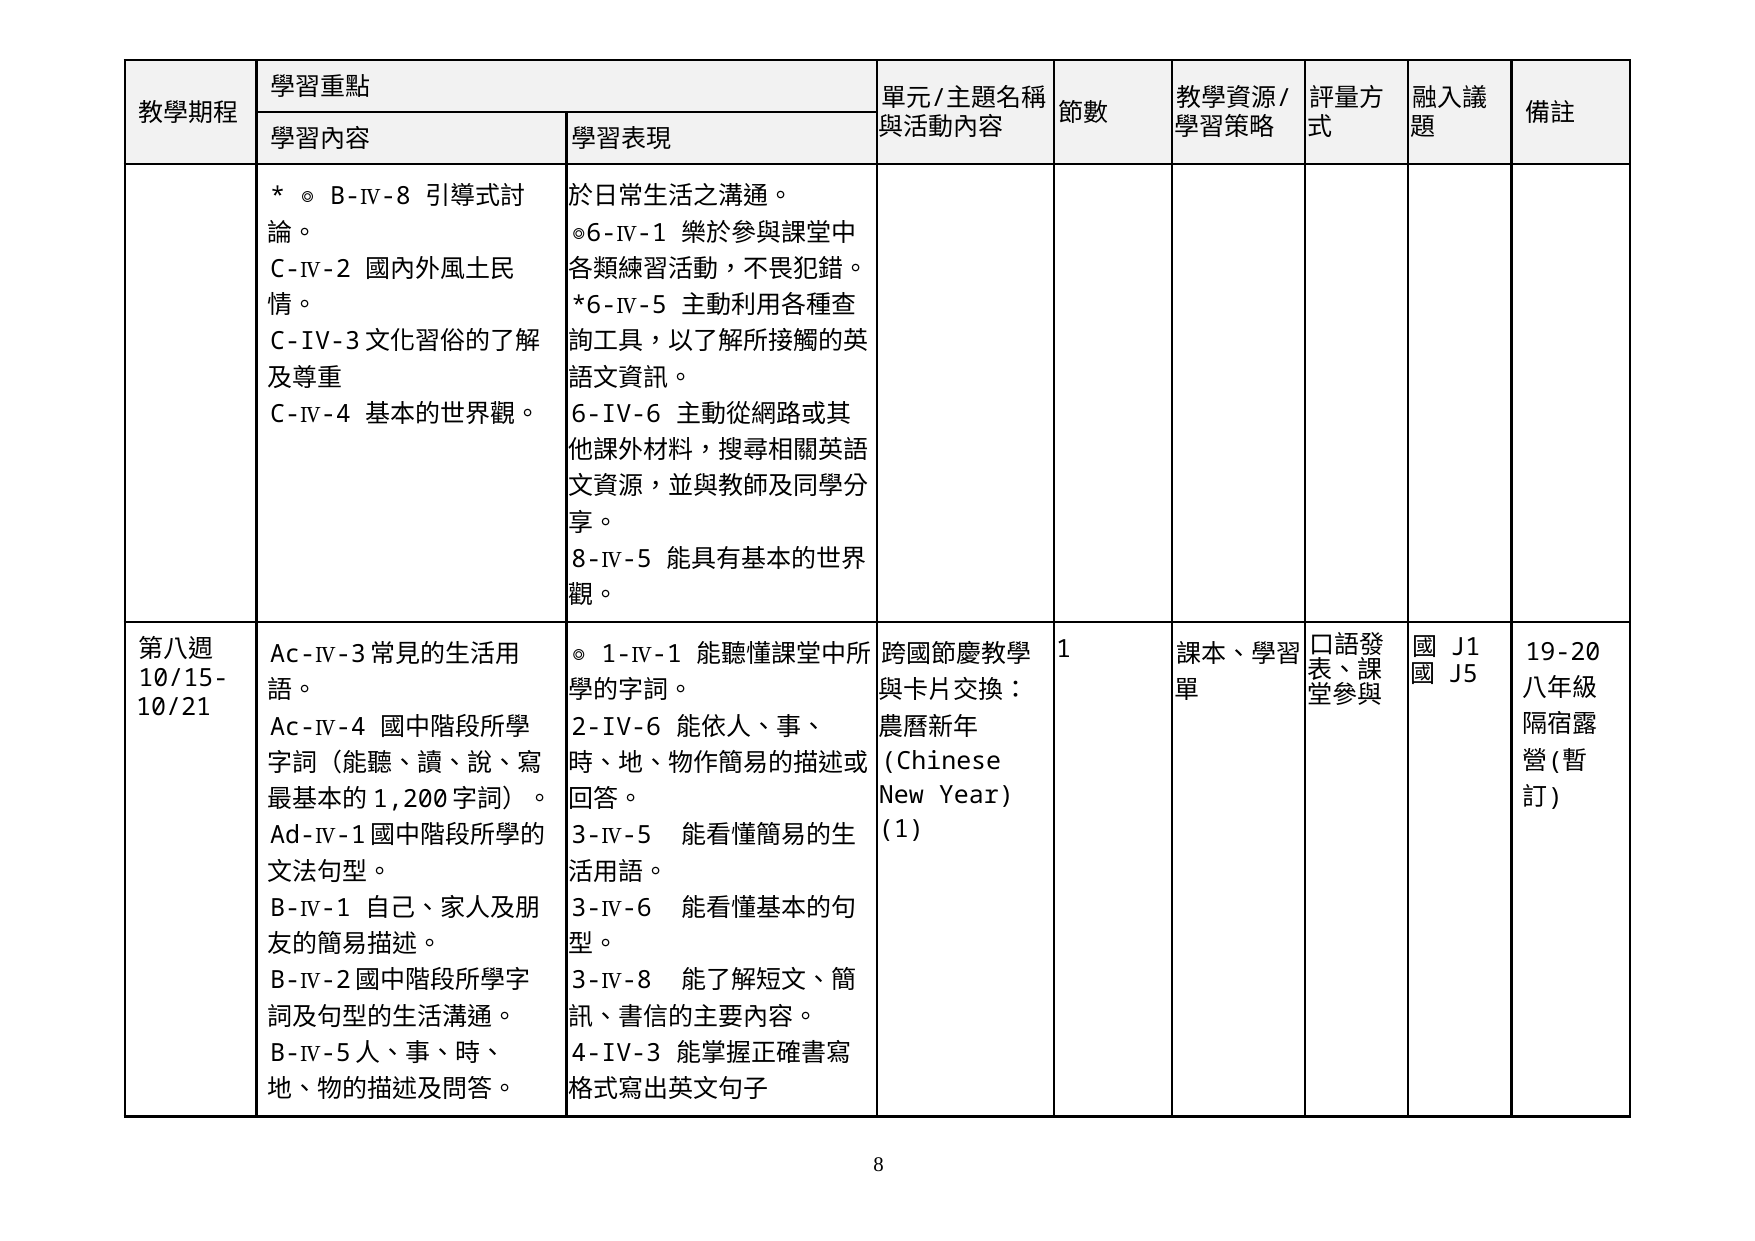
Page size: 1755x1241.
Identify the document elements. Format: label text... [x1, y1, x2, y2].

table_cell 口語發表、課堂參與 [1306, 623, 1407, 1115]
table_cell [1513, 165, 1629, 621]
table_header 教學資源/學習策略 [1173, 61, 1304, 163]
table_cell [1306, 165, 1407, 621]
table_cell 19-20八年級隔宿露營(暫訂) [1513, 623, 1629, 1115]
table_cell 1 [1055, 623, 1171, 1115]
table_cell ◎ 1-Ⅳ-1 能聽懂課堂中所學的字詞。 2-IV-6 能依人、事、時、地、物作簡易的描述或回答。 3-Ⅳ-5 能看懂簡易的生活用語。 3-Ⅳ-6 能看懂基本的句型。 3-Ⅳ-8 能了解短文、簡訊、書信的主要內容。 4-IV-3 能掌握正確書寫格式寫出英文句子 [568, 623, 876, 1115]
table_cell [126, 165, 255, 621]
table_cell * ◎ B-Ⅳ-8 引導式討論。 C-Ⅳ-2 國內外風土民情。 C-IV-3文化習俗的了解及尊重 C-Ⅳ-4 基本的世界觀。 [258, 165, 565, 621]
table_cell 國 J1國 J5 [1409, 623, 1510, 1115]
table_header 融入議題 [1409, 61, 1510, 163]
table_cell 學習內容 [258, 113, 565, 163]
table_cell 課本、學習單 [1173, 623, 1304, 1115]
table_header 評量方式 [1306, 61, 1407, 163]
table_cell 第八週 10/15-10/21 [126, 623, 255, 1115]
table_header 單元/主題名稱與活動內容 [878, 61, 1053, 163]
table_header 學習重點 [258, 61, 876, 111]
table_cell 學習表現 [568, 113, 876, 163]
table_cell 跨國節慶教學與卡片交換：農曆新年 (Chinese New Year) (1) [878, 623, 1053, 1115]
table_header 備註 [1513, 61, 1629, 163]
table_cell [878, 165, 1053, 621]
table_cell Ac-Ⅳ-3常見的生活用語。 Ac-Ⅳ-4 國中階段所學字詞（能聽、讀、說、寫最基本的1,200字詞）。 Ad-Ⅳ-1國中階段所學的文法句型。 B-Ⅳ-1 自己、家人及朋友的簡易描述。 B-Ⅳ-2國中階段所學字詞及句型的生活溝通。 B-Ⅳ-5人、事、時、地、物的描述及問答。 [258, 623, 565, 1115]
table_cell [1055, 165, 1171, 621]
table_cell [1173, 165, 1304, 621]
table_cell 於日常生活之溝通。 ◎6-Ⅳ-1 樂於參與課堂中各類練習活動，不畏犯錯。 *6-Ⅳ-5 主動利用各種查詢工具，以了解所接觸的英語文資訊。 6-IV-6 主動從網路或其他課外材料，搜尋相關英語文資源，並與教師及同學分享。 8-Ⅳ-5 能具有基本的世界觀。 [568, 165, 876, 621]
table_cell [1409, 165, 1510, 621]
table_header 教學期程 [126, 61, 255, 163]
table_header 節數 [1055, 61, 1171, 163]
